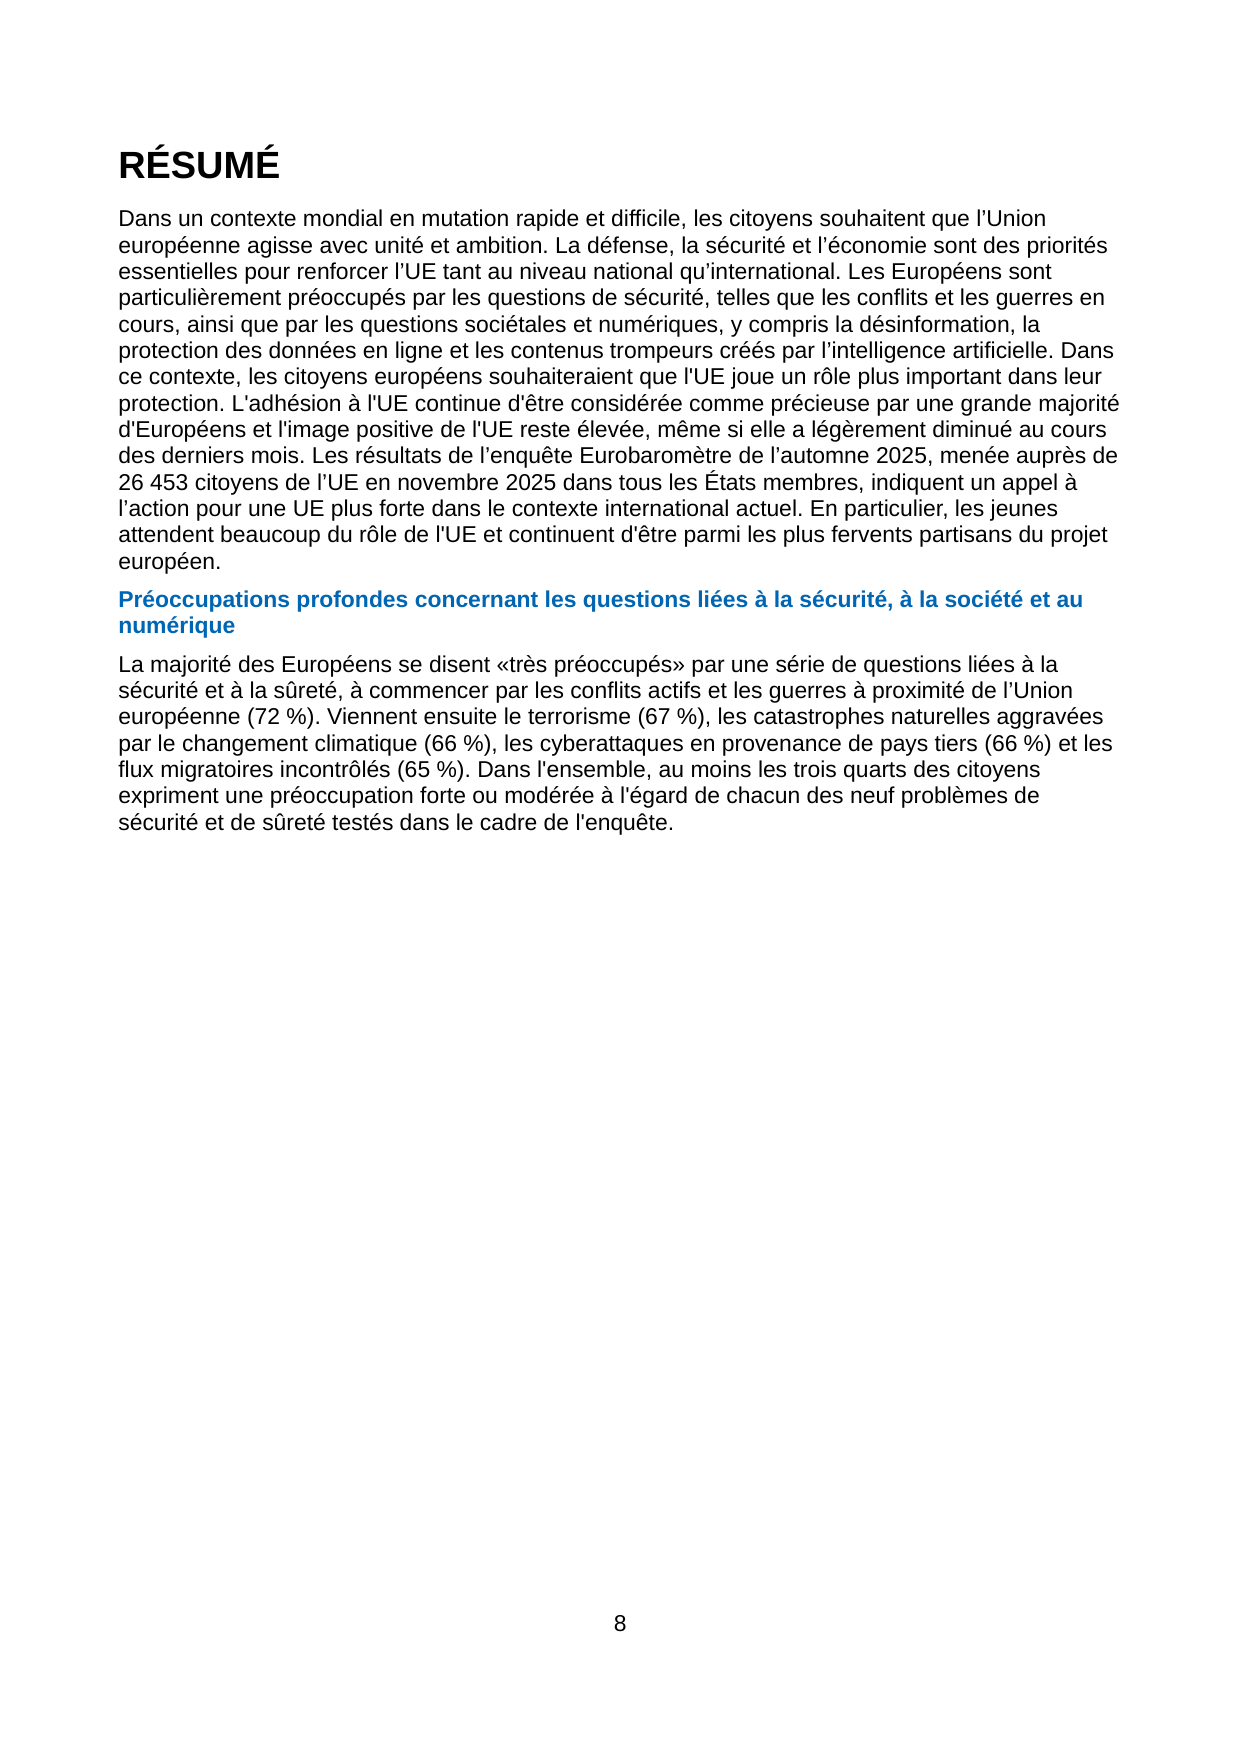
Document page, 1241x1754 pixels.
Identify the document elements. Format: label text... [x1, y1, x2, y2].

text Dans un contexte mondial en mutation rapide et difficile, les citoyens souhaitent que l’Union européenne agisse avec unité et ambition. La défense, la sécurité et l’économie sont des priorités essentielles pour renforcer l’UE tant au niveau national qu’international. Les Européens sont particulièrement préoccupés par les questions de sécurité, telles que les conflits et les guerres en cours, ainsi que par les questions sociétales et numériques, y compris la désinformation, la protection des données en ligne et les contenus trompeurs créés par l’intelligence artificielle. Dans ce contexte, les citoyens européens souhaiteraient que l'UE joue un rôle plus important dans leur protection. L'adhésion à l'UE continue d'être considérée comme précieuse par une grande majorité d'Européens et l'image positive de l'UE reste élevée, même si elle a légèrement diminué au cours des derniers mois. Les résultats de l’enquête Eurobaromètre de l’automne 2025, menée auprès de 26 453 citoyens de l’UE en novembre 2025 dans tous les États membres, indiquent un appel à l’action pour une UE plus forte dans le contexte international actuel. En particulier, les jeunes attendent beaucoup du rôle de l'UE et continuent d'être parmi les plus fervents partisans du projet européen. [118, 205, 1122, 574]
text Préoccupations profondes concernant les questions liées à la sécurité, à la société et au numérique [118, 586, 1122, 639]
subtitle RÉSUMÉ [118, 143, 1122, 187]
text La majorité des Européens se disent «très préoccupés» par une série de questions liées à la sécurité et à la sûreté, à commencer par les conflits actifs et les guerres à proximité de l’Union européenne (72 %). Viennent ensuite le terrorisme (67 %), les catastrophes naturelles aggravées par le changement climatique (66 %), les cyberattaques en provenance de pays tiers (66 %) et les flux migratoires incontrôlés (65 %). Dans l'ensemble, au moins les trois quarts des citoyens expriment une préoccupation forte ou modérée à l'égard de chacun des neuf problèmes de sécurité et de sûreté testés dans le cadre de l'enquête. [118, 651, 1122, 835]
